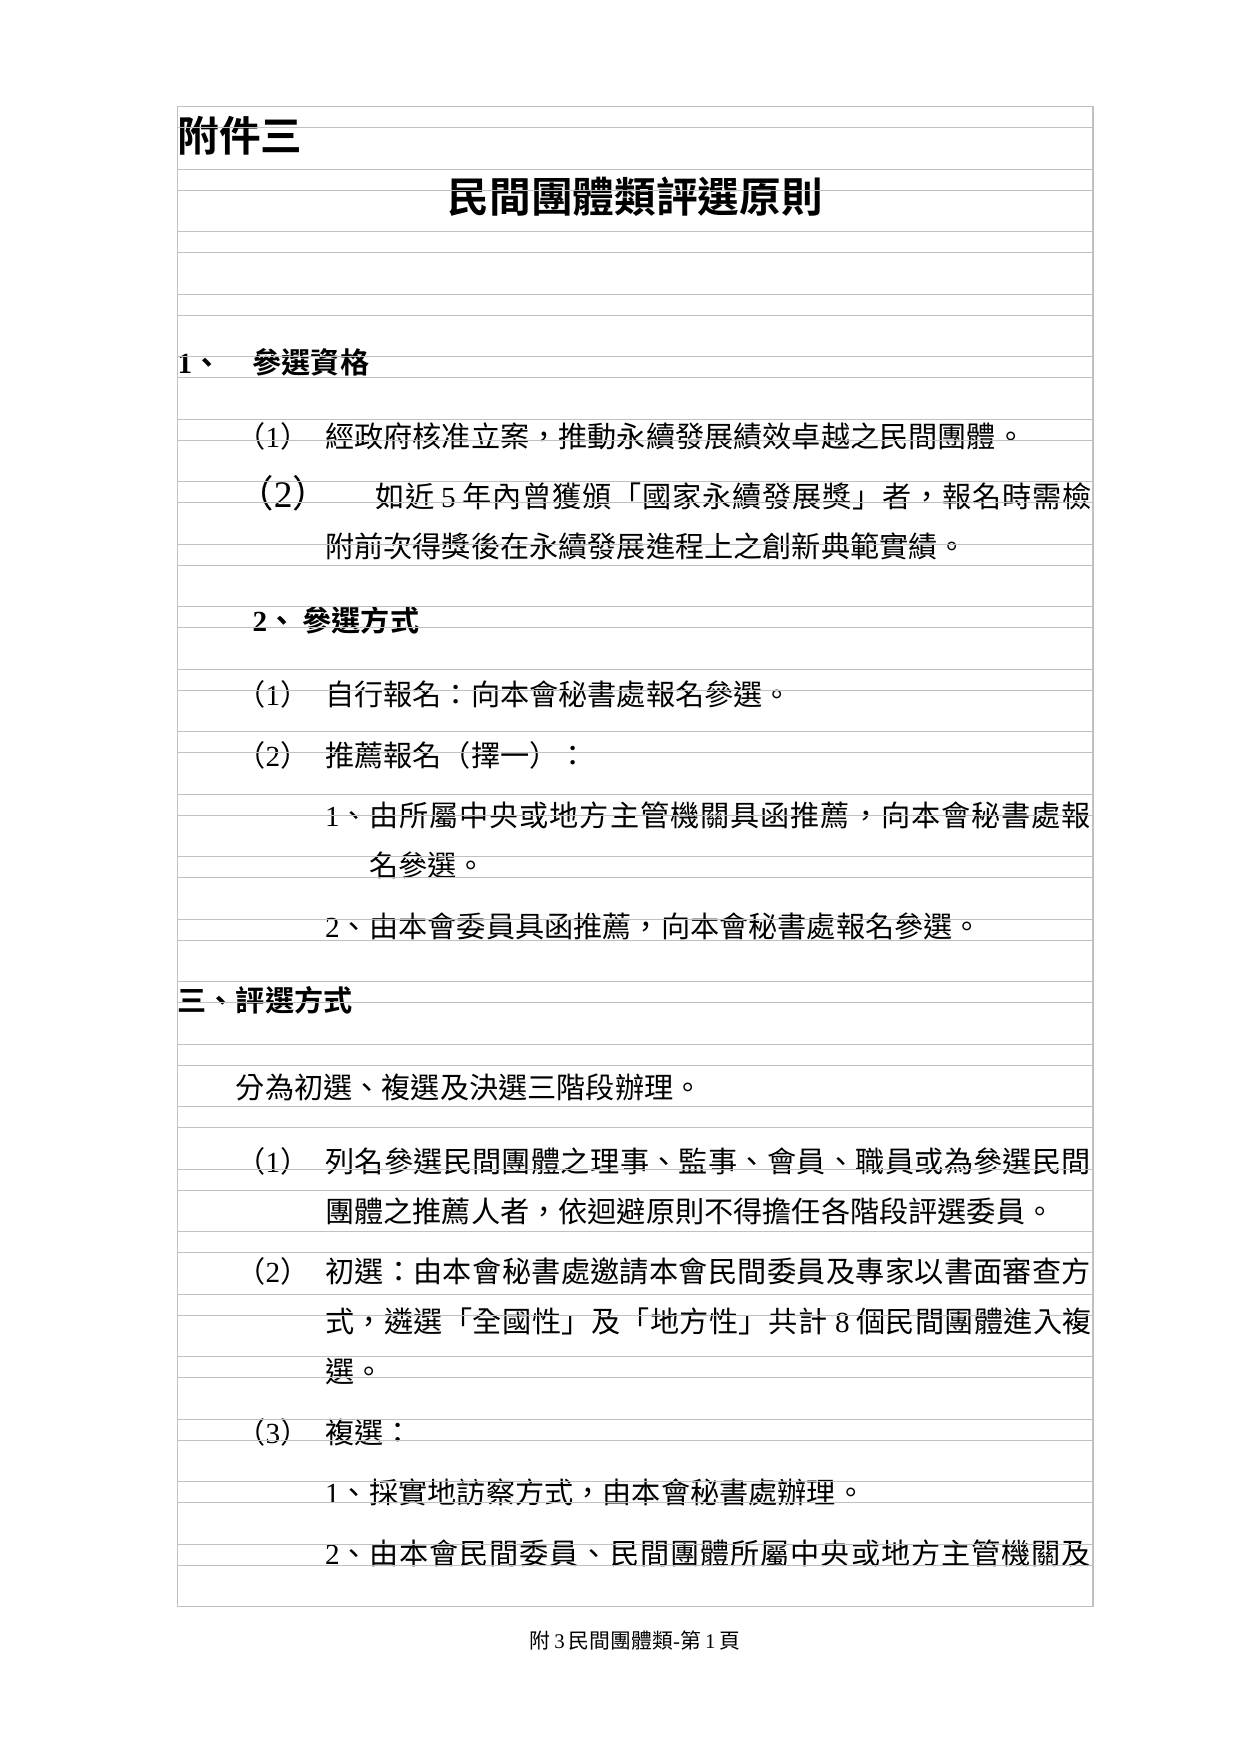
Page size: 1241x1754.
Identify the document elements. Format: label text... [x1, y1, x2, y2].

list 初選：由本會秘書處邀請本會民間委員及專家以書面審查方式，遴選「全國性」及「地方性」共計8個民間團體進入複選。 [236, 1357, 1092, 1377]
list 採實地訪察方式，由本會秘書處辦理。 [442, 1482, 476, 1502]
list 採實地訪察方式，由本會秘書處辦理。 [826, 1482, 1092, 1502]
list 由本會委員具函推薦，向本會秘書處報名參選。 [325, 897, 1092, 919]
list 參選方式 [252, 592, 1092, 606]
list 複選： [339, 1420, 1092, 1440]
text 附件三 [178, 112, 1092, 127]
list 如近5年內曾獲頒「國家永續發展獎」者，報名時需檢附前次得獎後在永續發展進程上之創新典範實績。 [301, 482, 477, 502]
text 分為初選、複選及決選三階段辦理。 [178, 1066, 1092, 1106]
list 如近5年內曾獲頒「國家永續發展獎」者，報名時需檢附前次得獎後在永續發展進程上之創新典範實績。 [236, 468, 1092, 481]
list 初選：由本會秘書處邀請本會民間委員及專家以書面審查方式，遴選「全國性」及「地方性」共計8個民間團體進入複選。 [236, 1378, 1092, 1393]
list 複選： [258, 1420, 287, 1440]
list 由所屬中央或地方主管機關具函推薦，向本會秘書處報名參選。 [325, 787, 1092, 794]
list 列名參選民間團體之理事、監事、會員、職員或為參選民間團體之推薦人者，依迴避原則不得擔任各階段評選委員。 [236, 1191, 1092, 1231]
list 推薦報名（擇一）： [236, 732, 1092, 752]
list 採實地訪察方式，由本會秘書處辦理。 [376, 1482, 440, 1502]
list 經政府核准立案，推動永續發展績效卓越之民間團體。 [236, 407, 1092, 419]
list 初選：由本會秘書處邀請本會民間委員及專家以書面審查方式，遴選「全國性」及「地方性」共計8個民間團體進入複選。 [236, 1316, 1092, 1356]
text 附件三 [178, 128, 1092, 162]
list 採實地訪察方式，由本會秘書處辦理。 [474, 1482, 511, 1502]
list 由本會民間委員、民間團體所屬中央或地方主管機關及本會秘書處各推薦5位專家，共同組成複選評選委員。 [957, 1545, 1006, 1565]
list 由所屬中央或地方主管機關具函推薦，向本會秘書處報名參選。 [325, 878, 1092, 887]
list 如近5年內曾獲頒「國家永續發展獎」者，報名時需檢附前次得獎後在永續發展進程上之創新典範實績。 [236, 503, 1092, 544]
list 參選方式 [336, 607, 374, 627]
list 列名參選民間團體之理事、監事、會員、職員或為參選民間團體之推薦人者，依迴避原則不得擔任各階段評選委員。 [236, 1132, 1092, 1169]
list 由本會民間委員、民間團體所屬中央或地方主管機關及本會秘書處各推薦5位專家，共同組成複選評選委員。 [532, 1545, 613, 1565]
list 複選： [236, 1420, 260, 1440]
list 由本會民間委員、民間團體所屬中央或地方主管機關及本會秘書處各推薦5位專家，共同組成複選評選委員。 [325, 1524, 1092, 1544]
list 由所屬中央或地方主管機關具函推薦，向本會秘書處報名參選。 [383, 857, 1092, 877]
list 複選： [285, 1420, 341, 1440]
list 採實地訪察方式，由本會秘書處辦理。 [647, 1482, 696, 1502]
text 民間團體類評選原則 [539, 191, 565, 210]
text 三、評選方式 [178, 982, 1092, 1002]
list 經政府核准立案，推動永續發展績效卓越之民間團體。 [236, 441, 1092, 457]
list 如近5年內曾獲頒「國家永續發展獎」者，報名時需檢附前次得獎後在永續發展進程上之創新典範實績。 [895, 482, 1020, 502]
list 由所屬中央或地方主管機關具函推薦，向本會秘書處報名參選。 [325, 816, 1092, 856]
list 由本會民間委員、民間團體所屬中央或地方主管機關及本會秘書處各推薦5位專家，共同組成複選評選委員。 [325, 1566, 1092, 1574]
list 採實地訪察方式，由本會秘書處辦理。 [325, 1503, 1092, 1514]
list 由所屬中央或地方主管機關具函推薦，向本會秘書處報名參選。 [325, 795, 1092, 815]
list 由本會委員具函推薦，向本會秘書處報名參選。 [325, 941, 1092, 947]
list 參選資格 [178, 378, 1092, 383]
list 初選：由本會秘書處邀請本會民間委員及專家以書面審查方式，遴選「全國性」及「地方性」共計8個民間團體進入複選。 [236, 1243, 1092, 1252]
list 列名參選民間團體之理事、監事、會員、職員或為參選民間團體之推薦人者，依迴避原則不得擔任各階段評選委員。 [236, 1170, 1092, 1190]
text 三、評選方式 [178, 971, 1092, 981]
list 如近5年內曾獲頒「國家永續發展獎」者，報名時需檢附前次得獎後在永續發展進程上之創新典範實績。 [471, 482, 894, 502]
list 採實地訪察方式，由本會秘書處辦理。 [618, 1482, 644, 1502]
list 採實地訪察方式，由本會秘書處辦理。 [325, 1482, 374, 1502]
list 推薦報名（擇一）： [236, 726, 1092, 731]
list 採實地訪察方式，由本會秘書處辦理。 [325, 1464, 1092, 1481]
list 參選資格 [178, 357, 1092, 377]
text 民間團體類評選原則 [178, 191, 1092, 222]
list 複選： [236, 1403, 1092, 1419]
list 參選方式 [252, 607, 336, 627]
list 自行報名：向本會秘書處報名參選。 [236, 670, 1092, 690]
list 採實地訪察方式，由本會秘書處辦理。 [708, 1482, 761, 1502]
text [178, 1058, 1092, 1065]
list 參選資格 [178, 333, 1092, 356]
list 初選：由本會秘書處邀請本會民間委員及專家以書面審查方式，遴選「全國性」及「地方性」共計8個民間團體進入複選。 [236, 1295, 1092, 1315]
list 由所屬中央或地方主管機關具函推薦，向本會秘書處報名參選。 [325, 857, 381, 877]
list 推薦報名（擇一）： [236, 753, 1092, 776]
list 由本會委員具函推薦，向本會秘書處報名參選。 [325, 920, 1092, 940]
list 自行報名：向本會秘書處報名參選。 [236, 691, 1092, 716]
text 三、評選方式 [178, 1003, 1092, 1021]
list 參選方式 [373, 607, 408, 627]
list 複選： [236, 1441, 1092, 1453]
text 民間團體類評選原則 [178, 172, 1092, 190]
list 如近5年內曾獲頒「國家永續發展獎」者，報名時需檢附前次得獎後在永續發展進程上之創新典範實績。 [236, 545, 1092, 565]
list 採實地訪察方式，由本會秘書處辦理。 [502, 1482, 529, 1502]
list 經政府核准立案，推動永續發展績效卓越之民間團體。 [236, 420, 1092, 440]
list 採實地訪察方式，由本會秘書處辦理。 [527, 1482, 564, 1502]
list 參選方式 [252, 628, 1092, 642]
list 採實地訪察方式，由本會秘書處辦理。 [753, 1482, 789, 1502]
list 參選方式 [410, 607, 1092, 627]
list 採實地訪察方式，由本會秘書處辦理。 [791, 1482, 811, 1502]
list 初選：由本會秘書處邀請本會民間委員及專家以書面審查方式，遴選「全國性」及「地方性」共計8個民間團體進入複選。 [236, 1253, 1092, 1294]
list 採實地訪察方式，由本會秘書處辦理。 [563, 1482, 615, 1502]
